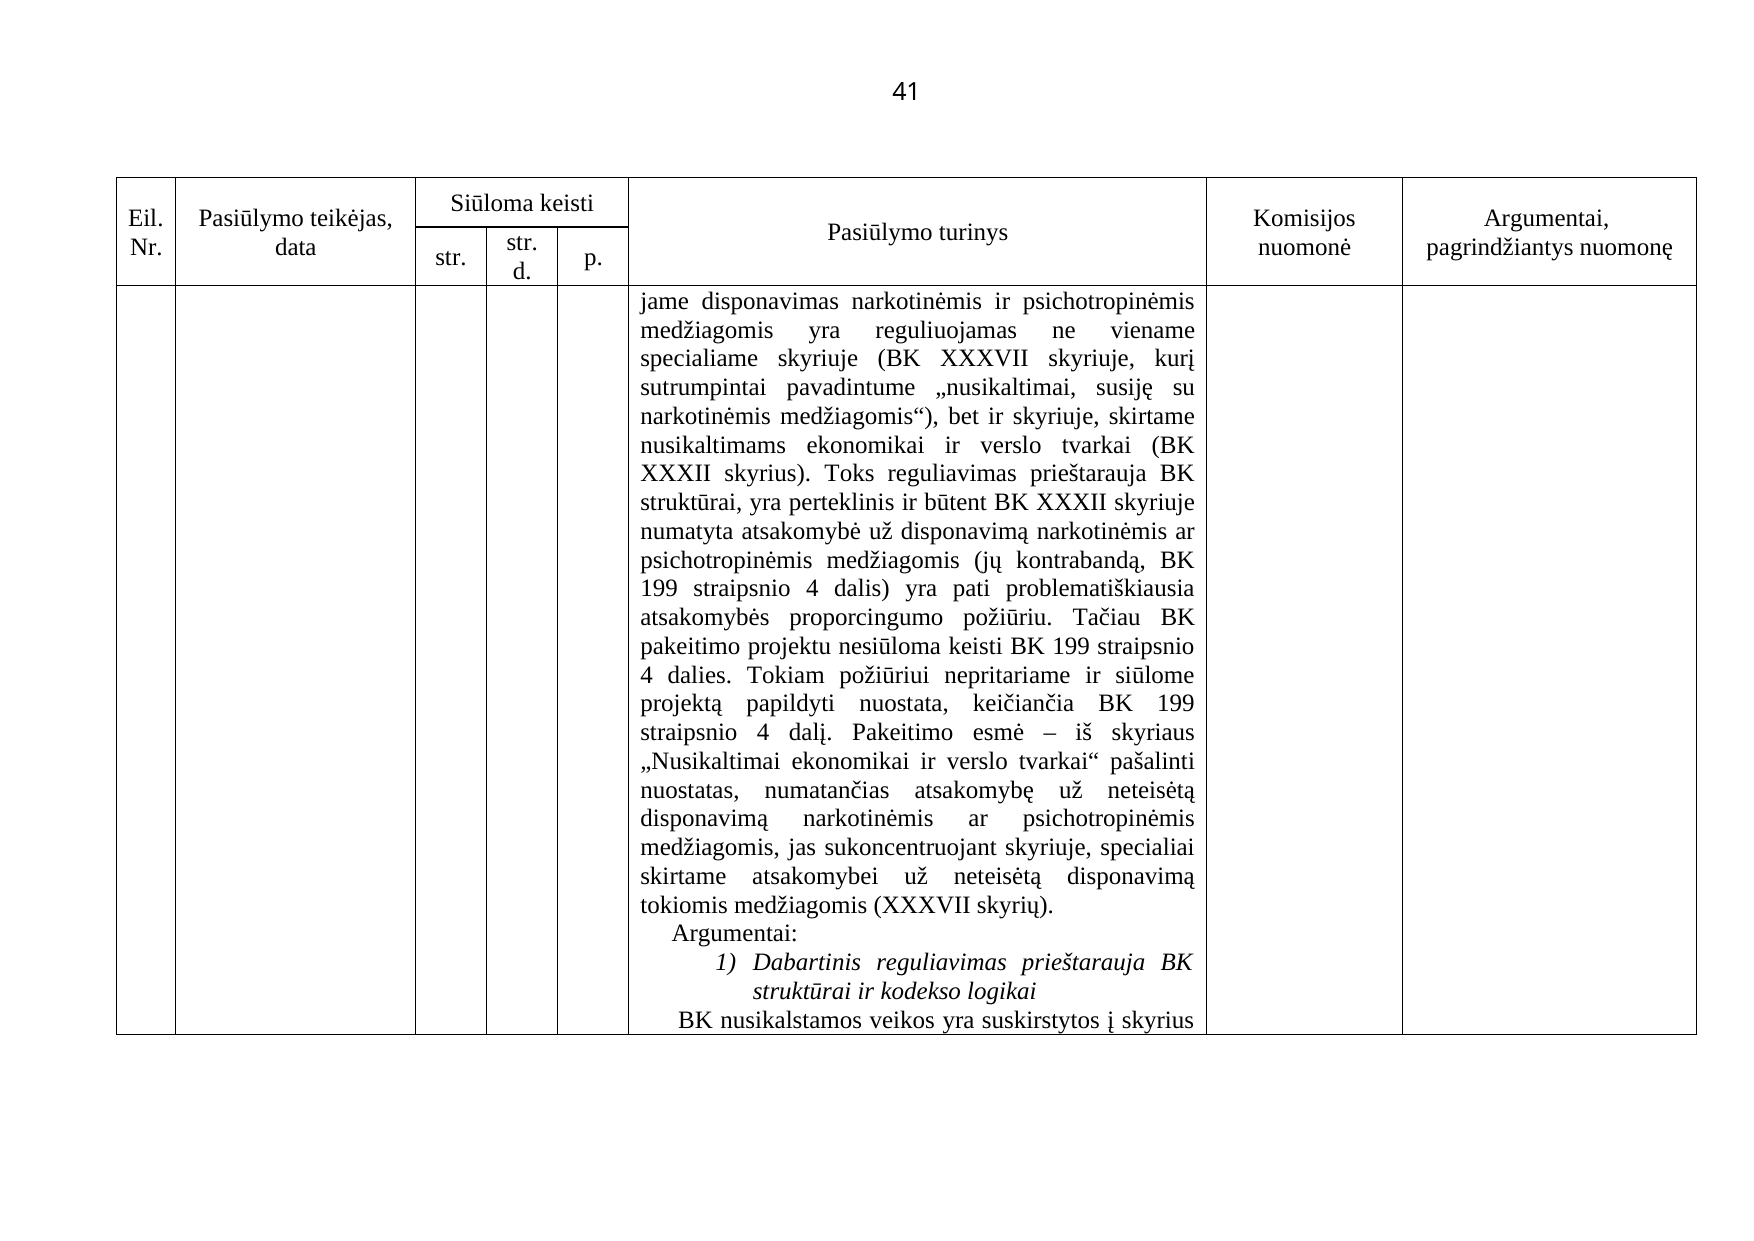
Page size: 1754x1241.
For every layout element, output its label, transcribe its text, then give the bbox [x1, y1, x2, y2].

table_cell [1207, 286, 1402, 1033]
table_cell [558, 286, 628, 1033]
table_cell str. d. [487, 228, 557, 285]
table_header Eil. Nr. [117, 178, 175, 285]
table_cell jame disponavimas narkotinėmis ir psichotropinėmis medžiagomis yra reguliuojamas ne viename specialiame skyriuje (BK XXXVII skyriuje, kurį sutrumpintai pavadintume „nusikaltimai, susiję su narkotinėmis medžiagomis“), bet ir skyriuje, skirtame nusikaltimams ekonomikai ir verslo tvarkai (BK XXXII skyrius). Toks reguliavimas prieštarauja BK struktūrai, yra perteklinis ir būtent BK XXXII skyriuje numatyta atsakomybė už disponavimą narkotinėmis ar psichotropinėmis medžiagomis (jų kontrabandą, BK 199 straipsnio 4 dalis) yra pati problematiškiausia atsakomybės proporcingumo požiūriu. Tačiau BK pakeitimo projektu nesiūloma keisti BK 199 straipsnio 4 dalies. Tokiam požiūriui nepritariame ir siūlome projektą papildyti nuostata, keičiančia BK 199 straipsnio 4 dalį. Pakeitimo esmė – iš skyriaus „Nusikaltimai ekonomikai ir verslo tvarkai“ pašalinti nuostatas, numatančias atsakomybę už neteisėtą disponavimą narkotinėmis ar psichotropinėmis medžiagomis, jas sukoncentruojant skyriuje, specialiai skirtame atsakomybei už neteisėtą disponavimą tokiomis medžiagomis (XXXVII skyrių). Argumentai: Dabartinis reguliavimas prieštarauja BK struktūrai ir kodekso logikai BK nusikalstamos veikos yra suskirstytos į skyrius [629, 286, 1206, 1033]
table_header Pasiūlymo teikėjas, data [176, 178, 415, 285]
table_header Siūloma keisti [416, 178, 628, 226]
table_cell [487, 286, 557, 1033]
table_cell str. [416, 228, 486, 285]
table_cell [117, 286, 175, 1033]
table_header Argumentai, pagrindžiantys nuomonę [1403, 178, 1696, 285]
table_header Komisijos nuomonė [1207, 178, 1402, 285]
table_cell [1403, 286, 1696, 1033]
table_cell [416, 286, 486, 1033]
table_cell [176, 286, 415, 1033]
table_cell p. [558, 228, 628, 285]
table_header Pasiūlymo turinys [629, 178, 1206, 285]
